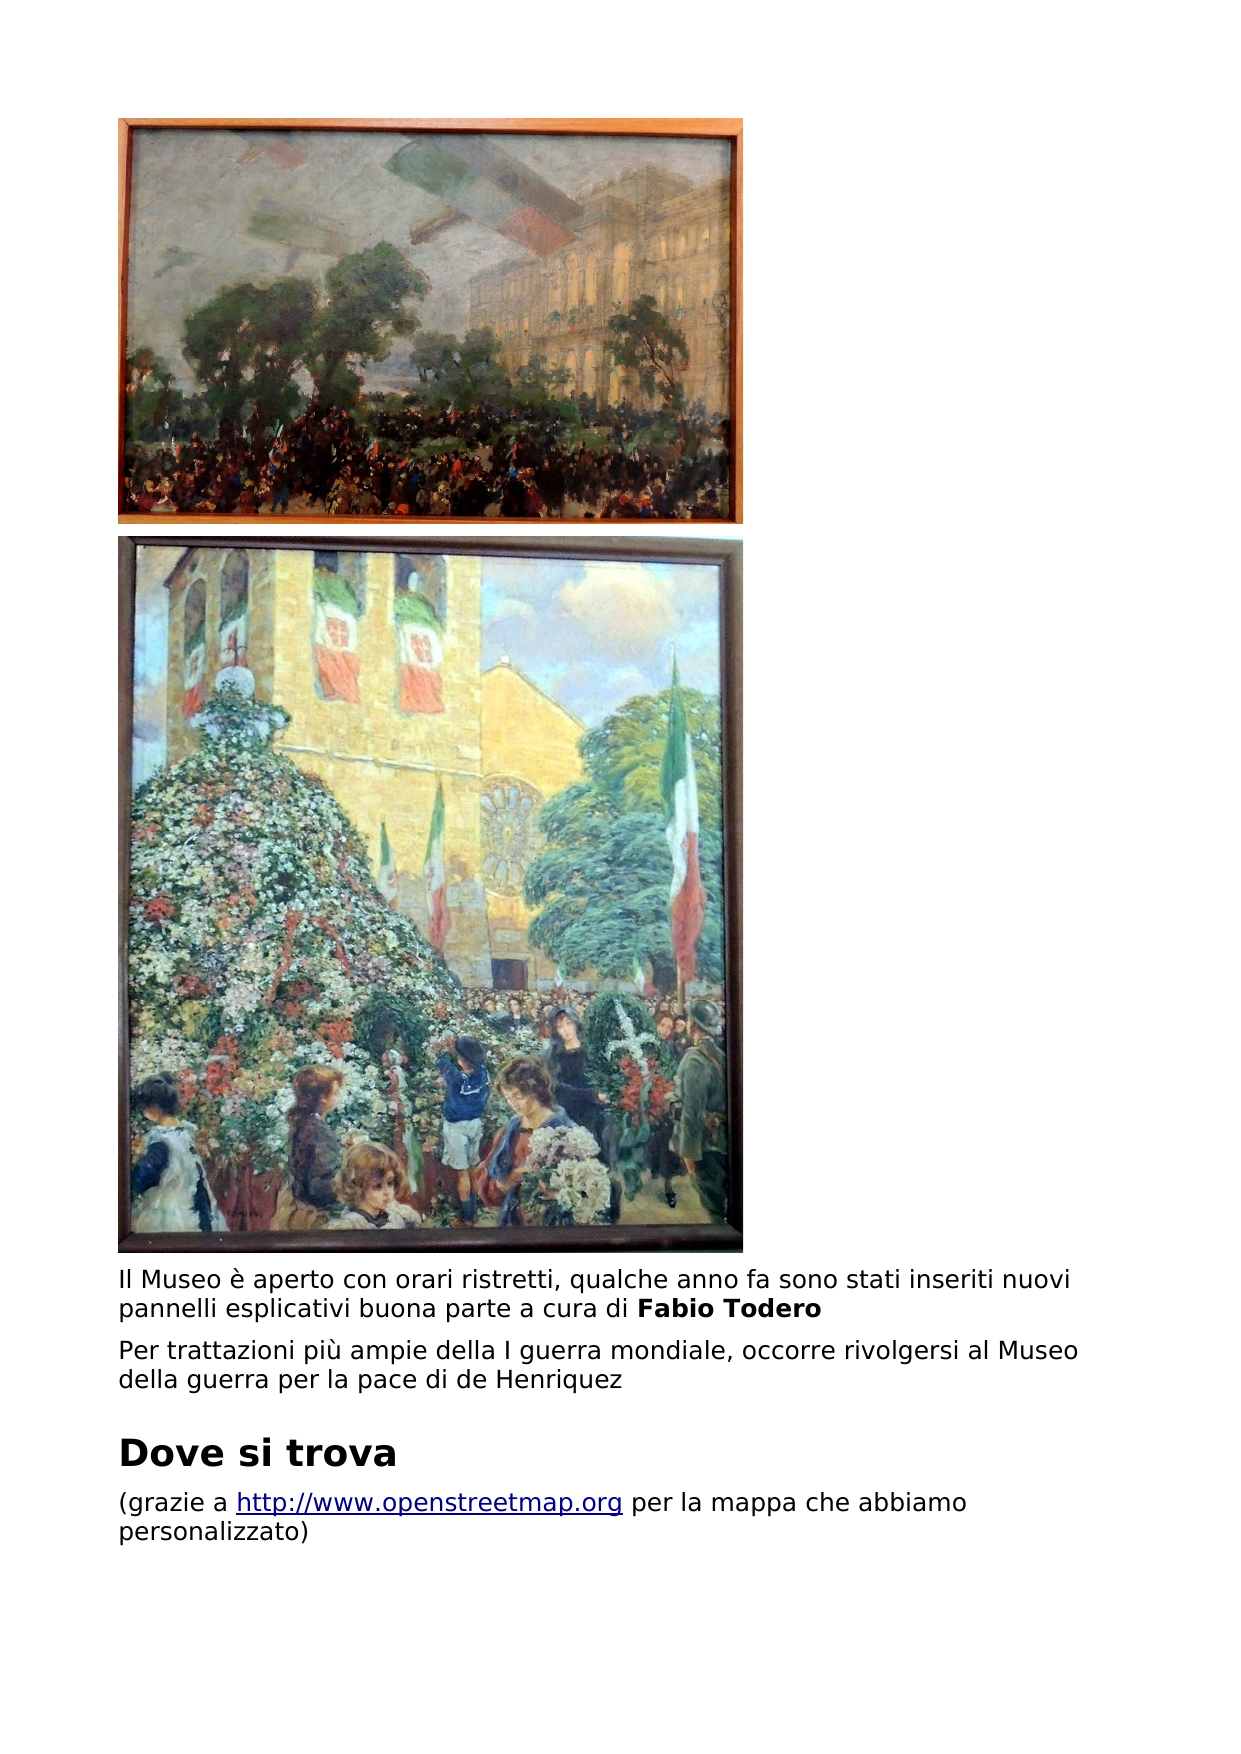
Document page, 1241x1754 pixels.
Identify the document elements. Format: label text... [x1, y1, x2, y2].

picture [118, 118, 744, 524]
text (grazie a http://www.openstreetmap.org per la mappa che abbiamo personalizzato) [118, 1488, 1122, 1547]
picture [118, 536, 744, 1253]
text Per trattazioni più ampie della I guerra mondiale, occorre rivolgersi al Museo della guerra per la pace di de Henriquez [118, 1336, 1122, 1394]
text Il Museo è aperto con orari ristretti, qualche anno fa sono stati inseriti nuovi pannelli esplicativi buona parte a cura di Fabio Todero [118, 1265, 1122, 1324]
subtitle Dove si trova [118, 1432, 1122, 1476]
